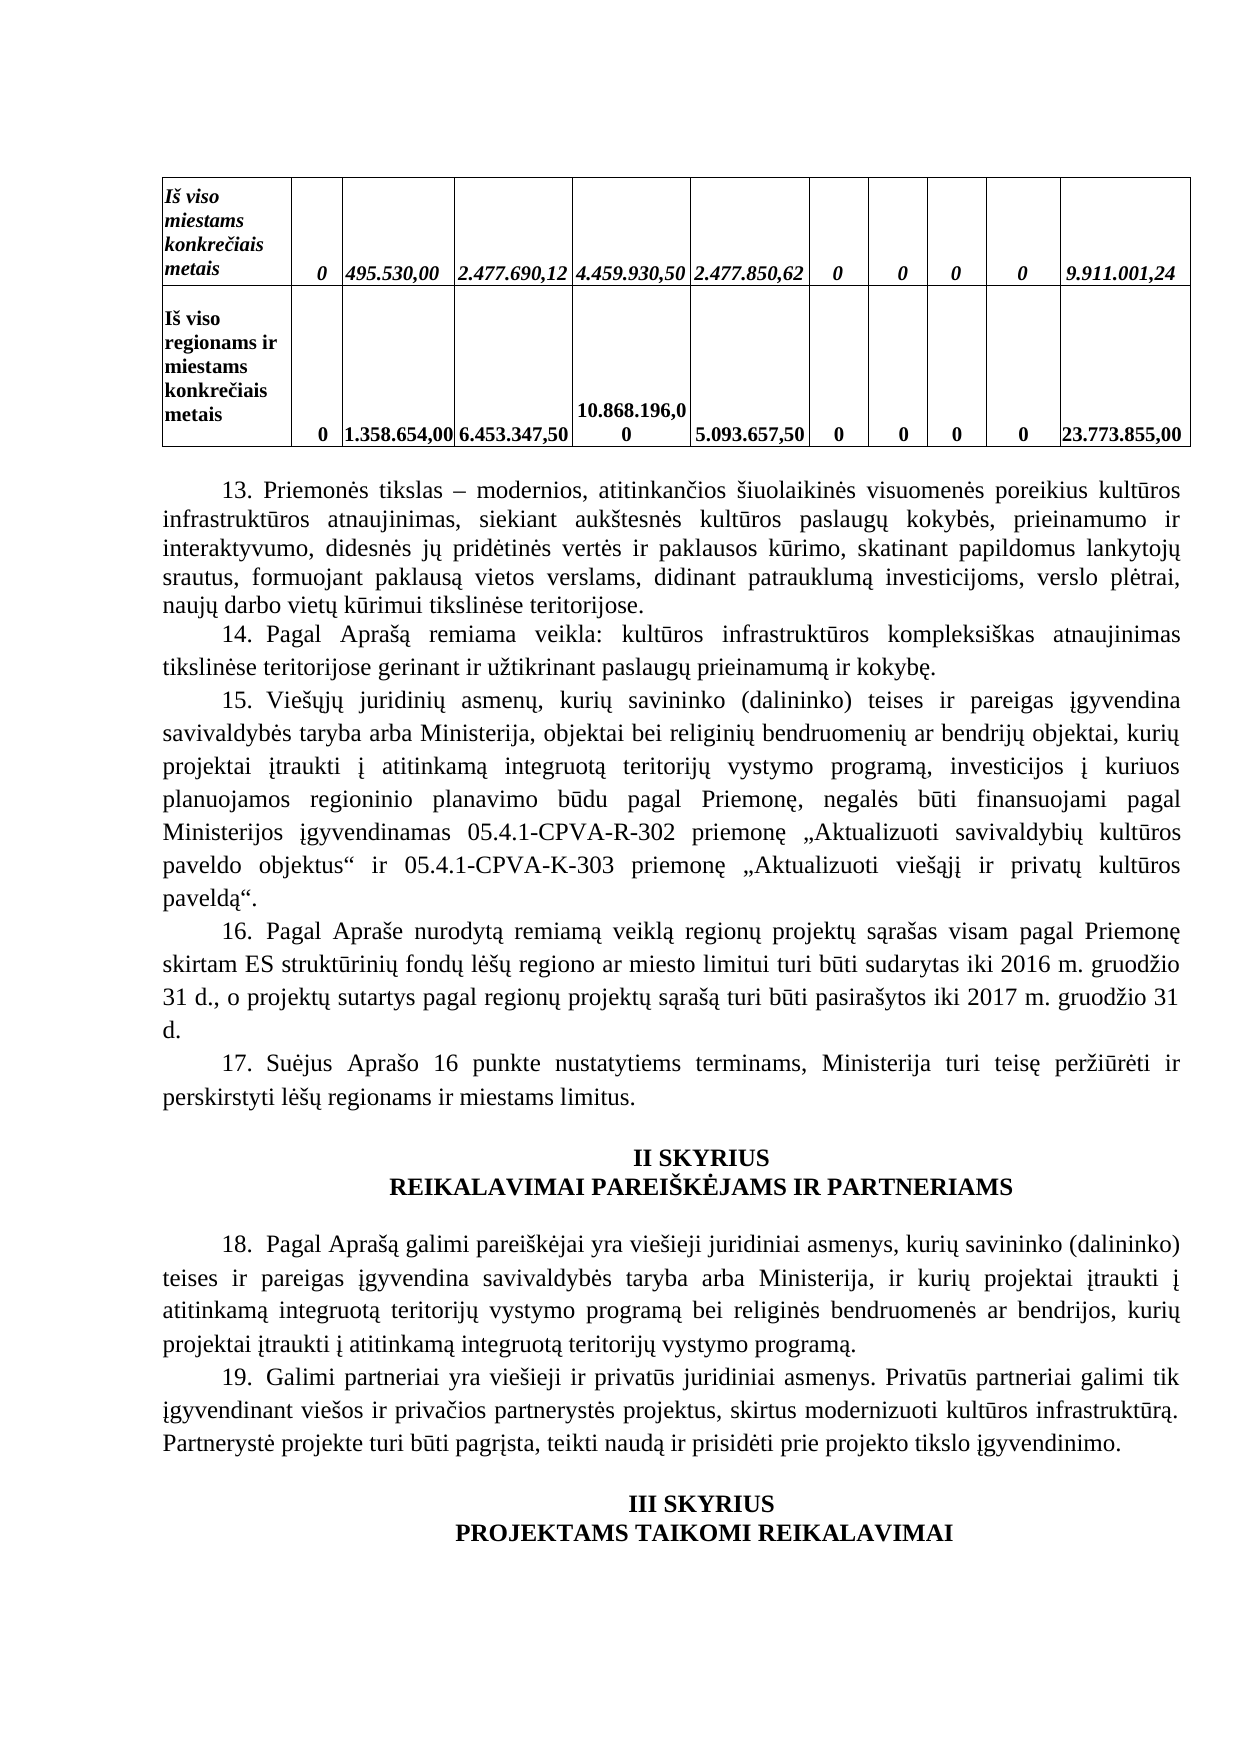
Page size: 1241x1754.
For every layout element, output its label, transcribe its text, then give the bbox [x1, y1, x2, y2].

table_cell 0 [987, 286, 1060, 446]
table_cell 0 [869, 178, 927, 285]
text 16. Pagal Apraše nurodytą remiamą veiklą regionų projektų sąrašas visam pagal Priemonę skirtam ES struktūrinių fondų lėšų regiono ar miesto limitui turi būti sudarytas iki 2016 m. gruodžio 31 d., o projektų sutartys pagal regionų projektų sąrašą turi būti pasirašytos iki 2017 m. gruodžio 31 d. [162, 916, 1181, 1044]
text 14. Pagal Aprašą remiama veikla: kultūros infrastruktūros kompleksiškas atnaujinimas tikslinėse teritorijose gerinant ir užtikrinant paslaugų prieinamumą ir kokybę. [162, 619, 1181, 681]
table_cell 10.868.196,00 [573, 286, 690, 446]
table_cell Iš viso regionams ir miestams konkrečiais metais [163, 286, 291, 446]
table_cell 0 [810, 286, 868, 446]
table_cell 0 [869, 286, 927, 446]
text 17. Suėjus Aprašo 16 punkte nustatytiems terminams, Ministerija turi teisę peržiūrėti ir perskirstyti lėšų regionams ir miestams limitus. [162, 1048, 1181, 1110]
text PROJEKTAMS TAIKOMI REIKALAVIMAI [162, 1518, 1181, 1547]
table_cell 0 [292, 286, 342, 446]
text 13. Priemonės tikslas – modernios, atitinkančios šiuolaikinės visuomenės poreikius kultūros infrastruktūros atnaujinimas, siekiant aukštesnės kultūros paslaugų kokybės, prieinamumo ir interaktyvumo, didesnės jų pridėtinės vertės ir paklausos kūrimo, skatinant papildomus lankytojų srautus, formuojant paklausą vietos verslams, didinant patrauklumą investicijoms, verslo plėtrai, naujų darbo vietų kūrimui tikslinėse teritorijose. [162, 476, 1181, 619]
table_cell 9.911.001,24 [1061, 178, 1190, 285]
table_cell 4.459.930,50 [573, 178, 690, 285]
table_cell 1.358.654,00 [343, 286, 454, 446]
table_cell Iš viso miestams konkrečiais metais [163, 178, 291, 285]
text 15. Viešųjų juridinių asmenų, kurių savininko (dalininko) teises ir pareigas įgyvendina savivaldybės taryba arba Ministerija, objektai bei religinių bendruomenių ar bendrijų objektai, kurių projektai įtraukti į atitinkamą integruotą teritorijų vystymo programą, investicijos į kuriuos planuojamos regioninio planavimo būdu pagal Priemonę, negalės būti finansuojami pagal Ministerijos įgyvendinamas 05.4.1-CPVA-R-302 priemonę „Aktualizuoti savivaldybių kultūros paveldo objektus“ ir 05.4.1-CPVA-K-303 priemonę „Aktualizuoti viešąjį ir privatų kultūros paveldą“. [162, 685, 1181, 912]
table_cell 23.773.855,00 [1061, 286, 1190, 446]
table_cell 2.477.690,12 [455, 178, 572, 285]
table_cell 495.530,00 [343, 178, 454, 285]
table_cell 0 [810, 178, 868, 285]
table_cell 2.477.850,62 [691, 178, 809, 285]
text 18. Pagal Aprašą galimi pareiškėjai yra viešieji juridiniai asmenys, kurių savininko (dalininko) teises ir pareigas įgyvendina savivaldybės taryba arba Ministerija, ir kurių projektai įtraukti į atitinkamą integruotą teritorijų vystymo programą bei religinės bendruomenės ar bendrijos, kurių projektai įtraukti į atitinkamą integruotą teritorijų vystymo programą. [162, 1229, 1181, 1357]
text 19. Galimi partneriai yra viešieji ir privatūs juridiniai asmenys. Privatūs partneriai galimi tik įgyvendinant viešos ir privačios partnerystės projektus, skirtus modernizuoti kultūros infrastruktūrą. Partnerystė projekte turi būti pagrįsta, teikti naudą ir prisidėti prie projekto tikslo įgyvendinimo. [162, 1362, 1181, 1456]
table_cell 6.453.347,50 [455, 286, 572, 446]
table_cell 0 [292, 178, 342, 285]
table_cell 0 [928, 286, 986, 446]
table_cell 0 [987, 178, 1060, 285]
text III SKYRIUS [162, 1489, 1181, 1518]
text II SKYRIUS [162, 1143, 1181, 1172]
table_cell 0 [928, 178, 986, 285]
text REIKALAVIMAI PAREIŠKĖJAMS IR PARTNERIAMS [162, 1172, 1181, 1201]
table_cell 5.093.657,50 [691, 286, 809, 446]
